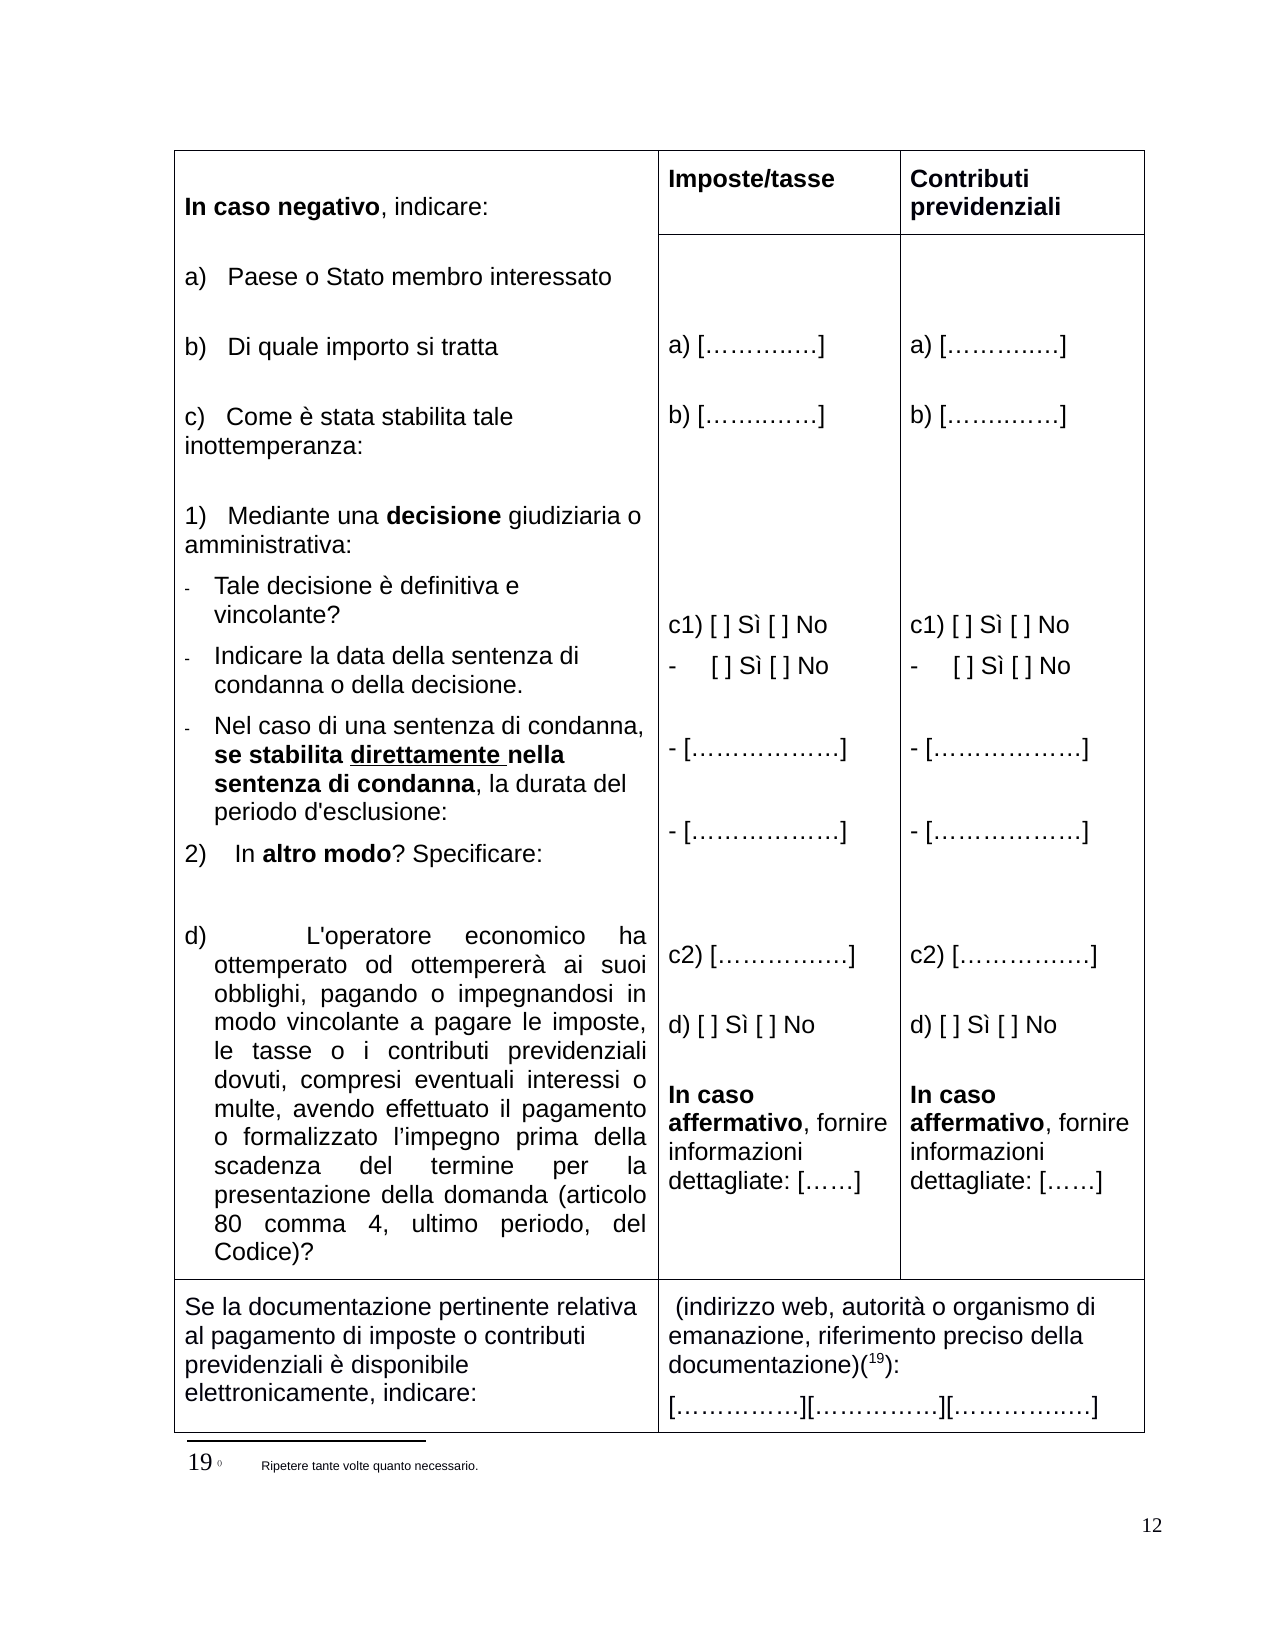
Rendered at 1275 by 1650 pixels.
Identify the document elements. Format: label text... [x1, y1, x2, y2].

table_cell Contributi previdenziali [901, 151, 1144, 233]
table_cell a) [………..…] b) [……..……] c1) [ ] Sì [ ] No - [ ] Sì [ ] No - [………………] - [………………] c2) [………….…] d) [ ] Sì [ ] No In caso affermativo, fornire informazioni dettagliate: [……] [901, 235, 1144, 1278]
table_cell (indirizzo web, autorità o organismo di emanazione, riferimento preciso della documentazione)(): [……………][……………][…………..…] [659, 1280, 1144, 1432]
table_cell Se la documentazione pertinente relativa al pagamento di imposte o contributi previdenziali è disponibile elettronicamente, indicare: [175, 1280, 658, 1432]
table_cell In caso negativo, indicare: a) Paese o Stato membro interessato b) Di quale importo si tratta c) Come è stata stabilita tale inottemperanza: 1) Mediante una decisione giudiziaria o amministrativa: Tale decisione è definitiva e vincolante? Indicare la data della sentenza di condanna o della decisione. Nel caso di una sentenza di condanna, se stabilita direttamente nella sentenza di condanna, la durata del periodo d'esclusione: 2) In altro modo? Specificare: d) L'operatore economico ha ottemperato od ottempererà ai suoi obblighi, pagando o impegnandosi in modo vincolante a pagare le imposte, le tasse o i contributi previdenziali dovuti, compresi eventuali interessi o multe, avendo effettuato il pagamento o formalizzato l’impegno prima della scadenza del termine per la presentazione della domanda (articolo 80 comma 4, ultimo periodo, del Codice)? [175, 151, 658, 1278]
table_cell Imposte/tasse [659, 151, 900, 233]
table_cell a) [………..…] b) [……..……] c1) [ ] Sì [ ] No - [ ] Sì [ ] No - [………………] - [………………] c2) [………….…] d) [ ] Sì [ ] No In caso affermativo, fornire informazioni dettagliate: [……] [659, 235, 900, 1278]
